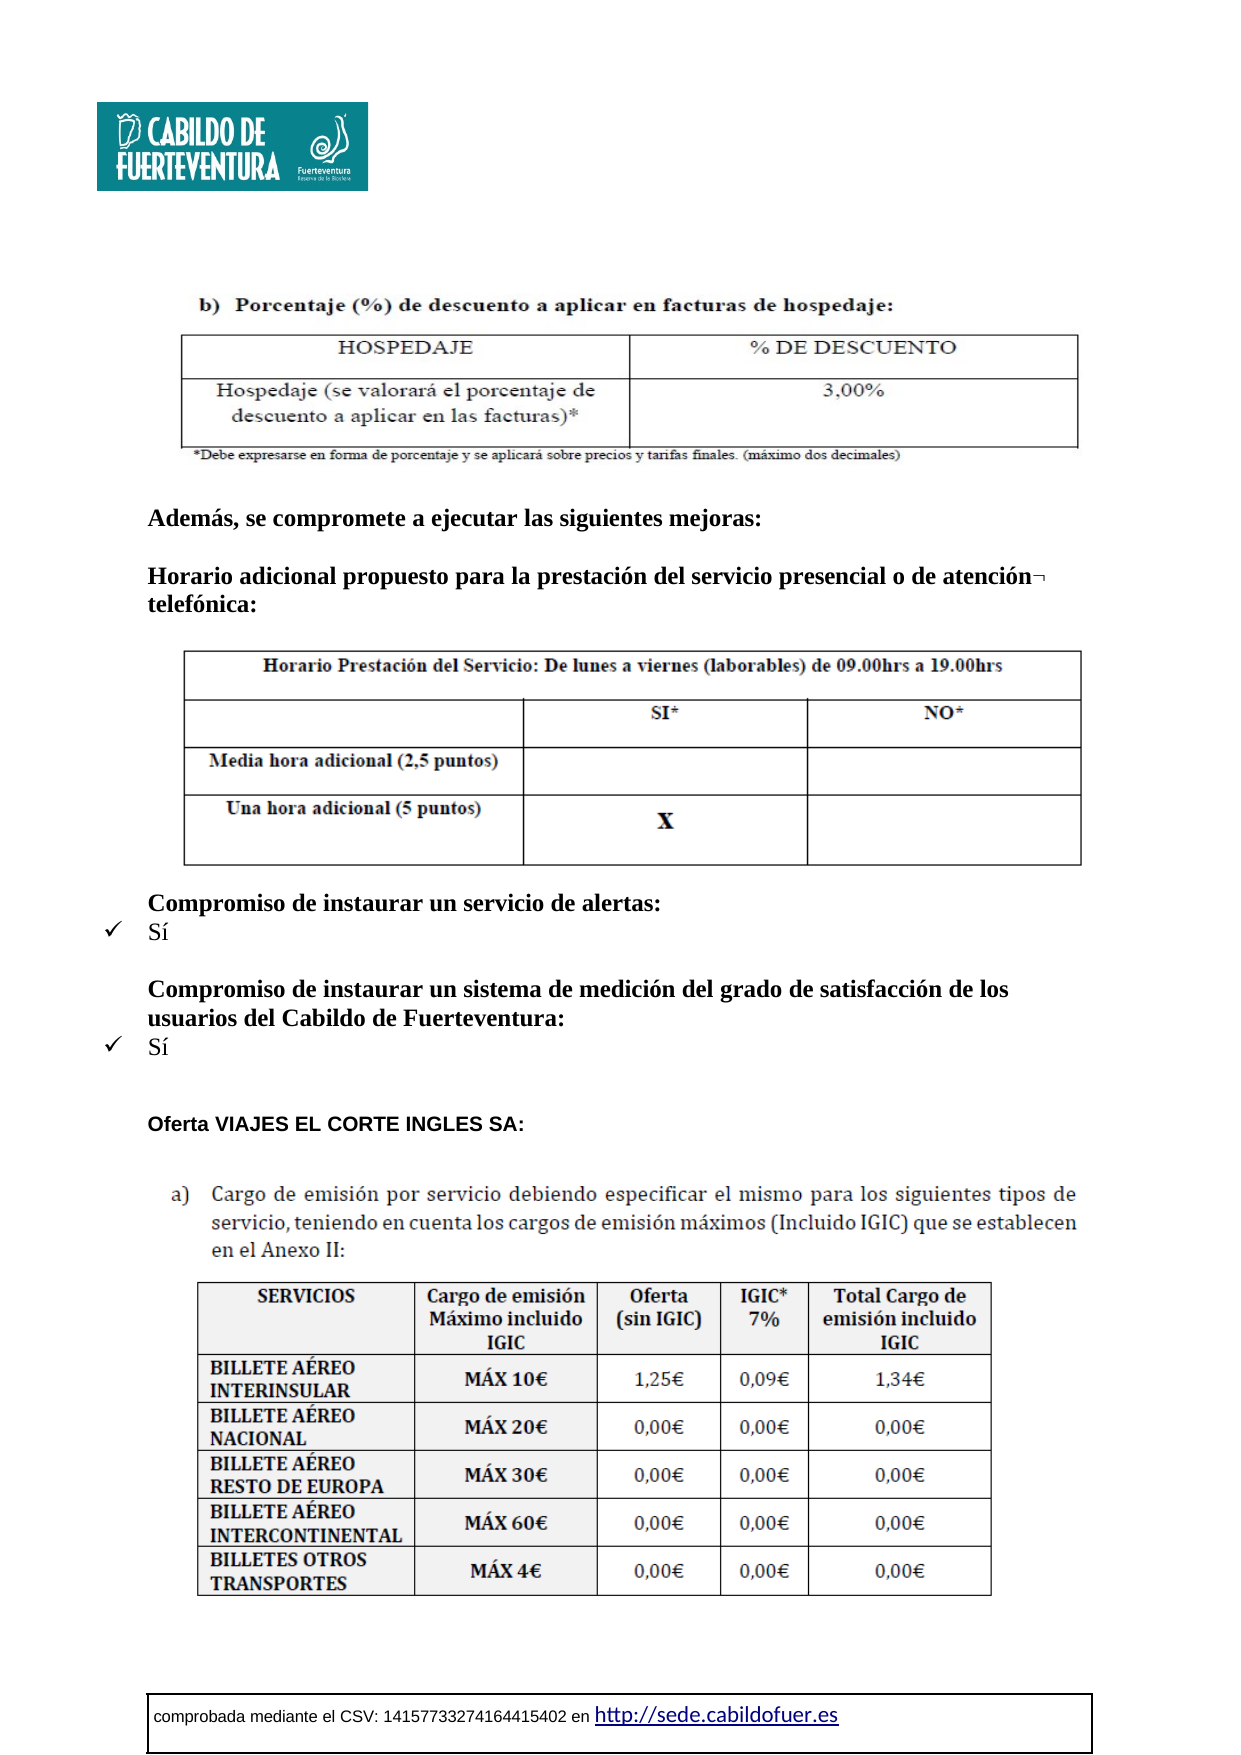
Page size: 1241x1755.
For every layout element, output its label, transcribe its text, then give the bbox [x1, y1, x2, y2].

list Sí [103, 1032, 1107, 1061]
text Oferta VIAJES EL CORTE INGLES SA: [147, 1112, 1107, 1136]
text Compromiso de instaurar un sistema de medición del grado de satisfacción de los usuarios del Cabildo de Fuerteventura: [147, 974, 1082, 1032]
text Horario adicional propuesto para la prestación del servicio presencial o de atención telefónica: [147, 561, 1082, 618]
text Compromiso de instaurar un servicio de alertas: [147, 888, 1107, 917]
list Sí [103, 917, 1107, 946]
text Además, se compromete a ejecutar las siguientes mejoras: [147, 503, 1107, 532]
